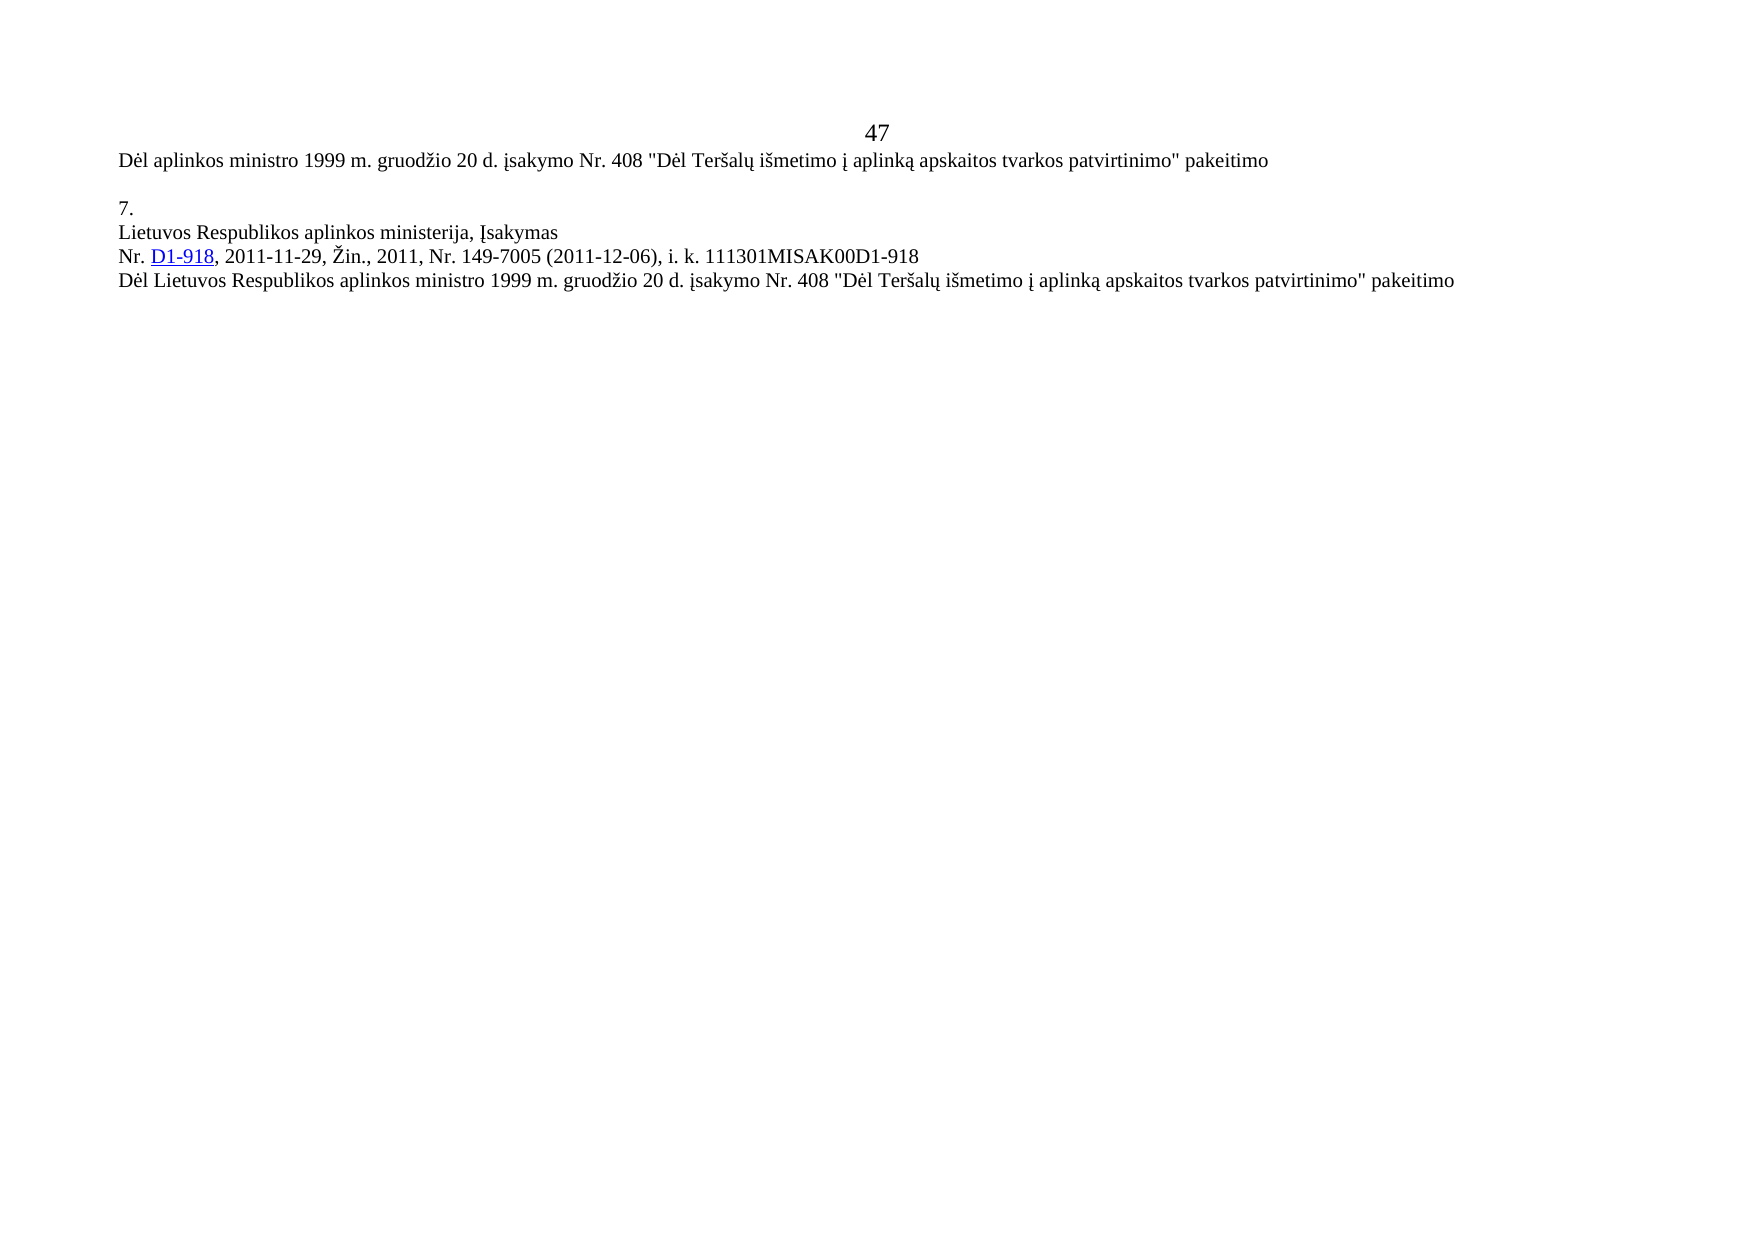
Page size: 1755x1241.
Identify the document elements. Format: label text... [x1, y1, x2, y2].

text Lietuvos Respublikos aplinkos ministerija, Įsakymas [118, 220, 1636, 244]
text Dėl Lietuvos Respublikos aplinkos ministro 1999 m. gruodžio 20 d. įsakymo Nr. 408 "Dėl Teršalų išmetimo į aplinką apskaitos tvarkos patvirtinimo" pakeitimo [118, 268, 1636, 292]
text Dėl aplinkos ministro 1999 m. gruodžio 20 d. įsakymo Nr. 408 "Dėl Teršalų išmetimo į aplinką apskaitos tvarkos patvirtinimo" pakeitimo [118, 148, 1636, 172]
text 7. [118, 196, 1636, 220]
text Nr. D1-918, 2011-11-29, Žin., 2011, Nr. 149-7005 (2011-12-06), i. k. 111301MISAK00D1-918 [118, 244, 1636, 268]
